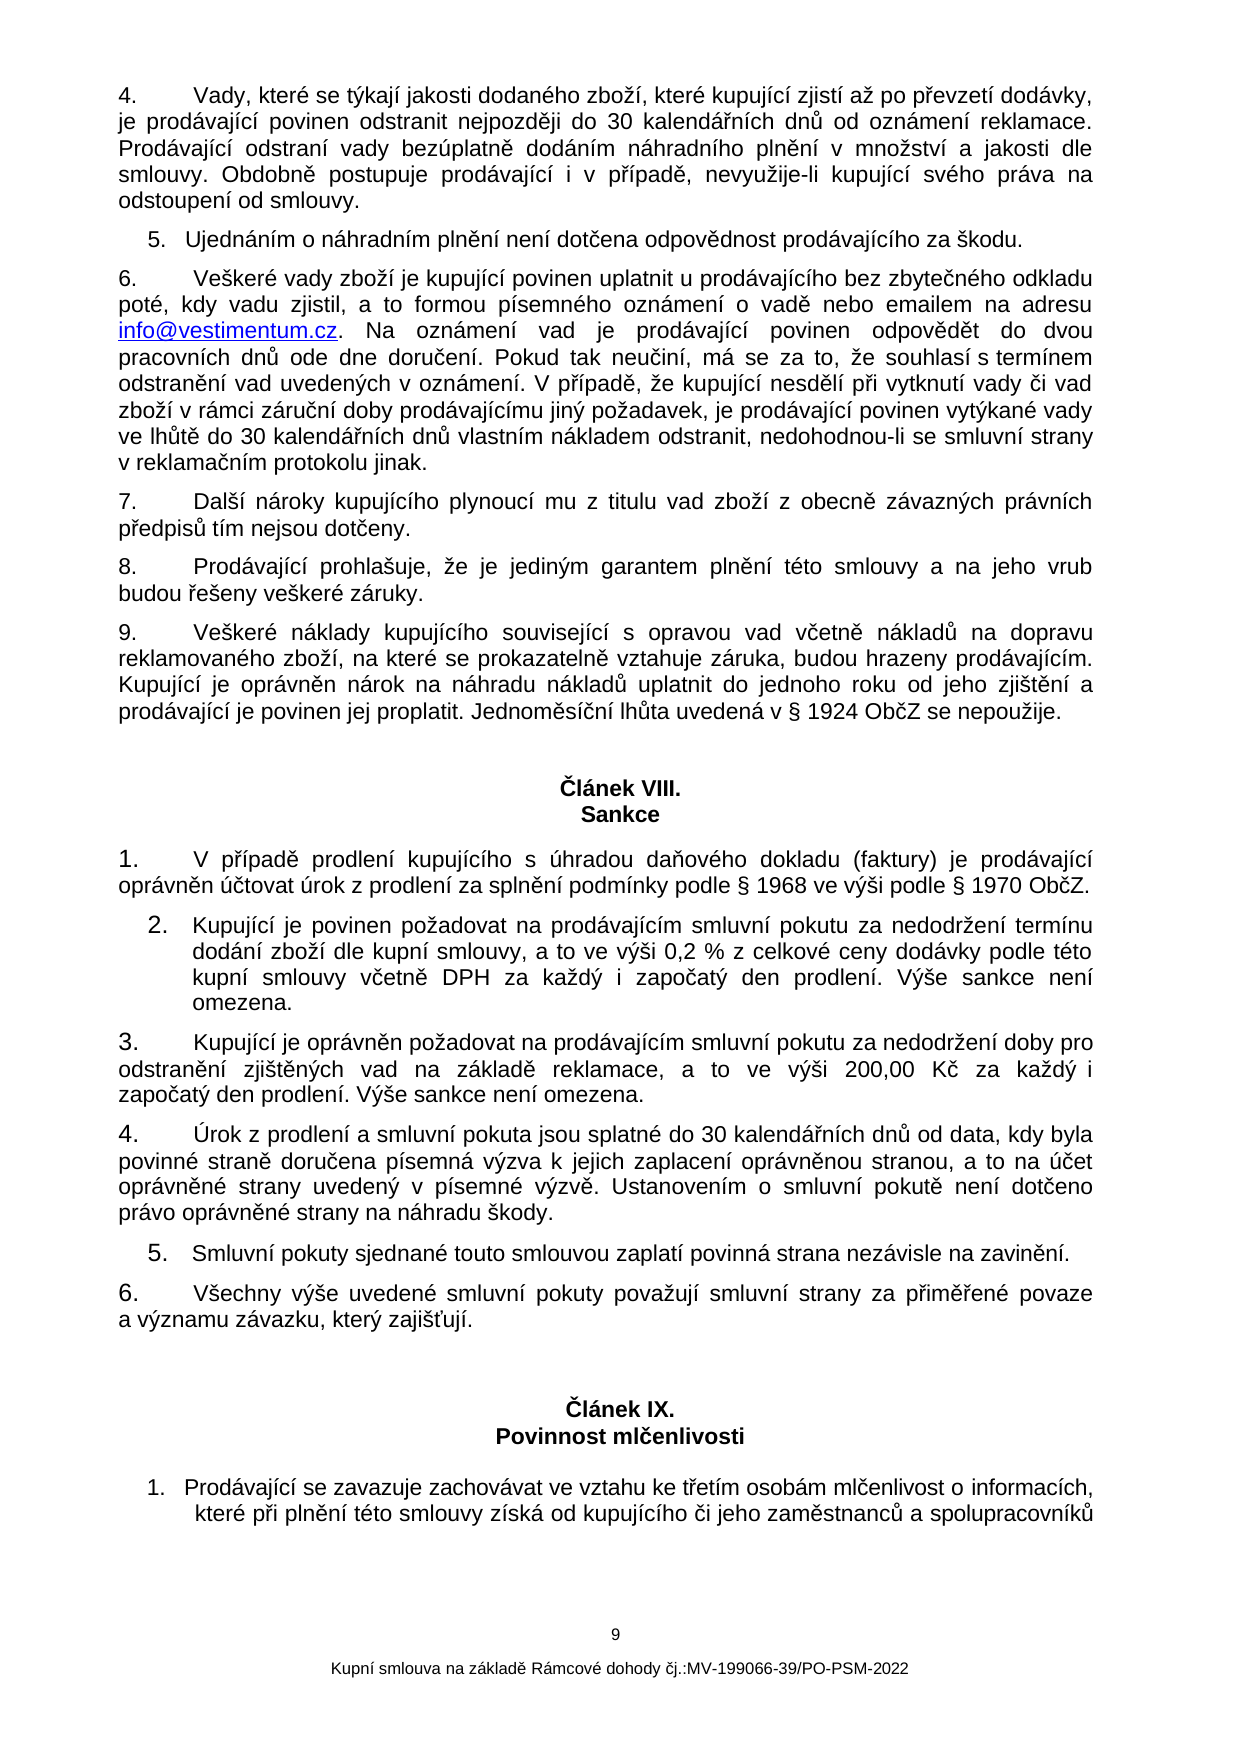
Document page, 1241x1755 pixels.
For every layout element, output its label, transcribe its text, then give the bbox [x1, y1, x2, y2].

list Prodávající prohlašuje, že je jediným garantem plnění této smlouvy a na jeho vrub budou řešeny veškeré záruky. [118, 553, 1093, 606]
list Kupující je povinen požadovat na prodávajícím smluvní pokutu za nedodržení termínu dodání zboží dle kupní smlouvy, a to ve výši 0,2 % z celkové ceny dodávky podle této kupní smlouvy včetně DPH za každý i započatý den prodlení. Výše sankce není omezena. [147, 911, 1094, 1016]
list Smluvní pokuty sjednané touto smlouvou zaplatí povinná strana nezávisle na zavinění. [147, 1238, 1152, 1267]
list Úrok z prodlení a smluvní pokuta jsou splatné do 30 kalendářních dnů od data, kdy byla povinné straně doručena písemná výzva k jejich zaplacení oprávněnou stranou, a to na účet oprávněné strany uvedený v písemné výzvě. Ustanovením o smluvní pokutě není dotčeno právo oprávněné strany na náhradu škody. [118, 1121, 1093, 1225]
text které při plnění této smlouvy získá od kupujícího či jeho zaměstnanců a spolupracovníků [118, 1500, 1094, 1527]
list Kupující je oprávněn požadovat na prodávajícím smluvní pokutu za nedodržení doby pro odstranění zjištěných vad na základě reklamace, a to ve výši 200,00 Kč za každý i započatý den prodlení. Výše sankce není omezena. [118, 1029, 1093, 1108]
list Veškeré náklady kupujícího související s opravou vad včetně nákladů na dopravu reklamovaného zboží, na které se prokazatelně vztahuje záruka, budou hrazeny prodávajícím. Kupující je oprávněn nárok na náhradu nákladů uplatnit do jednoho roku od jeho zjištění a prodávající je povinen jej proplatit. Jednoměsíční lhůta uvedená v § 1924 ObčZ se nepoužije. [118, 619, 1093, 724]
list V případě prodlení kupujícího s úhradou daňového dokladu (faktury) je prodávající oprávněn účtovat úrok z prodlení za splnění podmínky podle § 1968 ve výši podle § 1970 ObčZ. [118, 845, 1094, 898]
list Prodávající se zavazuje zachovávat ve vztahu ke třetím osobám mlčenlivost o informacích, [118, 1474, 1094, 1500]
text Sankce [138, 802, 1102, 828]
list Další nároky kupujícího plynoucí mu z titulu vad zboží z obecně závazných právních předpisů tím nejsou dotčeny. [118, 488, 1093, 541]
list Veškeré vady zboží je kupující povinen uplatnit u prodávajícího bez zbytečného odkladu poté, kdy vadu zjistil, a to formou písemného oznámení o vadě nebo emailem na adresu info@vestimentum.cz. Na oznámení vad je prodávající povinen odpovědět do dvou pracovních dnů ode dne doručení. Pokud tak neučiní, má se za to, že souhlasí s termínem odstranění vad uvedených v oznámení. V případě, že kupující nesdělí při vytknutí vady či vad zboží v rámci záruční doby prodávajícímu jiný požadavek, je prodávající povinen vytýkané vady ve lhůtě do 30 kalendářních dnů vlastním nákladem odstranit, nedohodnou-li se smluvní strany v reklamačním protokolu jinak. [118, 265, 1093, 476]
list Vady, které se týkají jakosti dodaného zboží, které kupující zjistí až po převzetí dodávky, je prodávající povinen odstranit nejpozději do 30 kalendářních dnů od oznámení reklamace. Prodávající odstraní vady bezúplatně dodáním náhradního plnění v množství a jakosti dle smlouvy. Obdobně postupuje prodávající i v případě, nevyužije-li kupující svého práva na odstoupení od smlouvy. [118, 82, 1093, 213]
list Ujednáním o náhradním plnění není dotčena odpovědnost prodávajícího za škodu. [147, 226, 1152, 252]
list Všechny výše uvedené smluvní pokuty považují smluvní strany za přiměřené povaze a významu závazku, který zajišťují. [118, 1279, 1093, 1332]
subtitle Článek VIII. [138, 776, 1103, 802]
subtitle Článek IX. Povinnost mlčenlivosti [495, 1396, 754, 1449]
